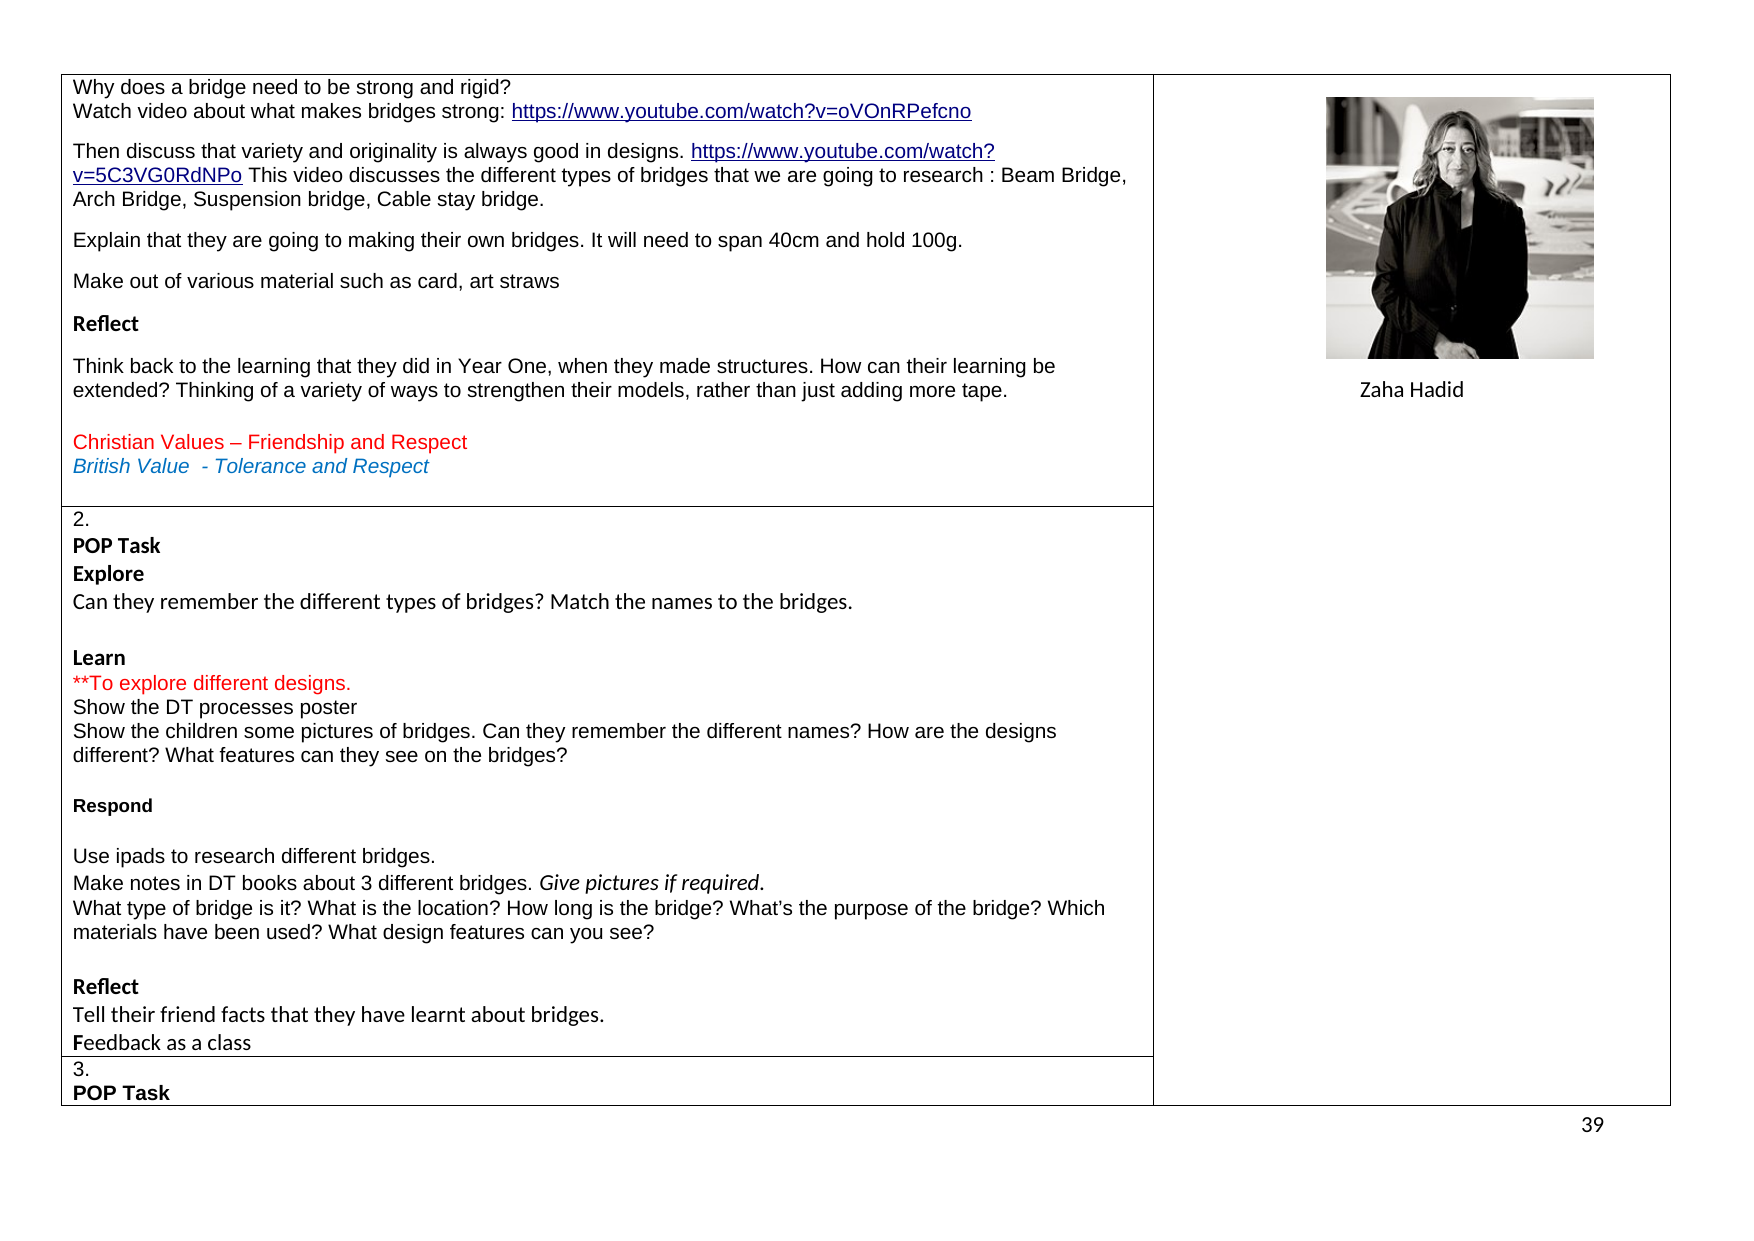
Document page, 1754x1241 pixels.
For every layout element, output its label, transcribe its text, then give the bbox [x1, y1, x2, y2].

table_cell Why does a bridge need to be strong and rigid? Watch video about what makes bridges strong: https://www.youtube.com/watch?v=oVOnRPefcno Then discuss that variety and originality is always good in designs. https://www.youtube.com/watch?v=5C3VG0RdNPo This video discusses the different types of bridges that we are going to research : Beam Bridge, Arch Bridge, Suspension bridge, Cable stay bridge. Explain that they are going to making their own bridges. It will need to span 40cm and hold 100g. Make out of various material such as card, art straws Reflect Think back to the learning that they did in Year One, when they made structures. How can their learning be extended? Thinking of a variety of ways to strengthen their models, rather than just adding more tape. Christian Values – Friendship and Respect British Value - Tolerance and Respect [62, 75, 1153, 506]
table_cell Zaha Hadid [1154, 75, 1670, 1105]
table_cell 3. POP Task [62, 1057, 1153, 1105]
table_cell 2. POP Task Explore Can they remember the different types of bridges? Match the names to the bridges. Learn **To explore different designs. Show the DT processes poster Show the children some pictures of bridges. Can they remember the different names? How are the designs different? What features can they see on the bridges? Respond Use ipads to research different bridges. Make notes in DT books about 3 different bridges. Give pictures if required. What type of bridge is it? What is the location? How long is the bridge? What’s the purpose of the bridge? Which materials have been used? What design features can you see? Reflect Tell their friend facts that they have learnt about bridges. Feedback as a class [62, 507, 1153, 1056]
